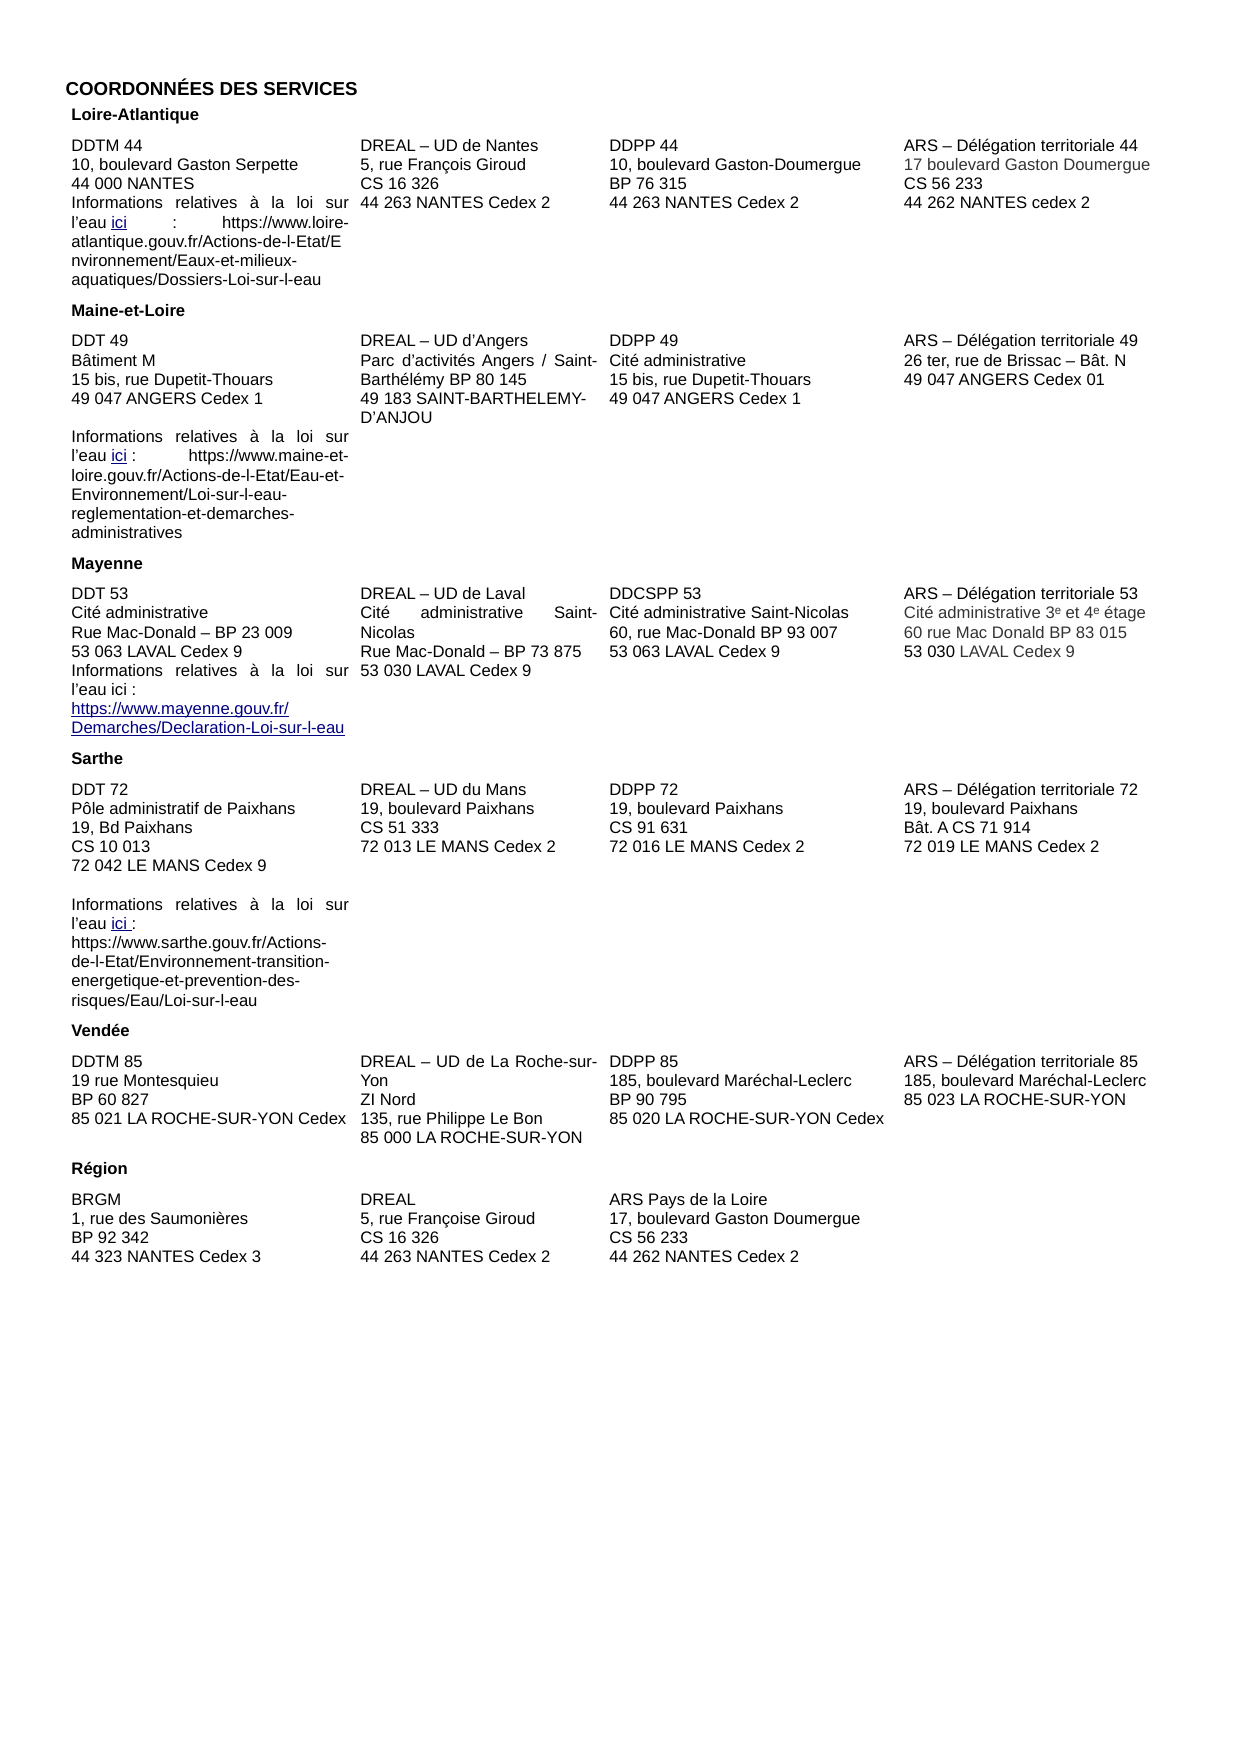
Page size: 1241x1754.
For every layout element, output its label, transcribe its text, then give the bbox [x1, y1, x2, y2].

table_cell DREAL – UD de Nantes 5, rue François Giroud CS 16 326 44 263 NANTES Cedex 2 [355, 130, 603, 295]
table_cell DREAL 5, rue Françoise Giroud CS 16 326 44 263 NANTES Cedex 2 [355, 1184, 603, 1272]
table_header Loire-Atlantique [65, 100, 1175, 130]
table_cell ARS – Délégation territoriale 49 26 ter, rue de Brissac – Bât. N 49 047 ANGERS Cedex 01 [898, 326, 1175, 548]
table_cell DDTM 85 19 rue Montesquieu BP 60 827 85 021 LA ROCHE-SUR-YON Cedex [65, 1046, 354, 1153]
table_cell DDT 72 Pôle administratif de Paixhans 19, Bd Paixhans CS 10 013 72 042 LE MANS Cedex 9 Informations relatives à la loi sur l’eau ici : https://www.sarthe.gouv.fr/Actions-de-l-Etat/Environnement-transition-energetique-et-prevention-des-risques/Eau/Loi-sur-l-eau [65, 774, 354, 1015]
table_cell DDPP 49 Cité administrative 15 bis, rue Dupetit-Thouars 49 047 ANGERS Cedex 1 [603, 326, 898, 548]
table_cell DDPP 72 19, boulevard Paixhans CS 91 631 72 016 LE MANS Cedex 2 [603, 774, 898, 1015]
table_cell ARS – Délégation territoriale 85 185, boulevard Maréchal-Leclerc 85 023 LA ROCHE-SUR-YON [898, 1046, 1175, 1153]
table_cell DREAL – UD de Laval Cité administrative Saint-Nicolas Rue Mac-Donald – BP 73 875 53 030 LAVAL Cedex 9 [355, 579, 603, 743]
table_cell DDT 49 Bâtiment M 15 bis, rue Dupetit-Thouars 49 047 ANGERS Cedex 1 Informations relatives à la loi sur l’eau ici : https://www.maine-et-loire.gouv.fr/Actions-de-l-Etat/Eau-et-Environnement/Loi-sur-l-eau-reglementation-et-demarches-administratives [65, 326, 354, 548]
table_cell DDCSPP 53 Cité administrative Saint-Nicolas 60, rue Mac-Donald BP 93 007 53 063 LAVAL Cedex 9 [603, 579, 898, 743]
table_cell ARS – Délégation territoriale 44 17 boulevard Gaston Doumergue CS 56 233 44 262 NANTES cedex 2 [898, 130, 1175, 295]
table_cell ARS – Délégation territoriale 53 Cité administrative 3ᵉ et 4ᵉ étage 60 rue Mac Donald BP 83 015 53 030 LAVAL Cedex 9 [898, 579, 1175, 743]
table_header COORDONNÉES DES SERVICES [60, 72, 1182, 1278]
table_cell DREAL – UD du Mans 19, boulevard Paixhans CS 51 333 72 013 LE MANS Cedex 2 [355, 774, 603, 1015]
table_cell DREAL – UD d’Angers Parc d’activités Angers / Saint-Barthélémy BP 80 145 49 183 SAINT-BARTHELEMY-D’ANJOU [355, 326, 603, 548]
table_cell ARS Pays de la Loire 17, boulevard Gaston Doumergue CS 56 233 44 262 NANTES Cedex 2 [603, 1184, 898, 1272]
table_cell Région [65, 1153, 1175, 1184]
table_cell DDPP 85 185, boulevard Maréchal-Leclerc BP 90 795 85 020 LA ROCHE-SUR-YON Cedex [603, 1046, 898, 1153]
table_cell Maine-et-Loire [65, 295, 1175, 326]
table_cell DDT 53 Cité administrative Rue Mac-Donald – BP 23 009 53 063 LAVAL Cedex 9 Informations relatives à la loi sur l’eau ici : https://www.mayenne.gouv.fr/Demarches/Declaration-Loi-sur-l-eau [65, 579, 354, 743]
table_cell Vendée [65, 1015, 1175, 1046]
table_cell ARS – Délégation territoriale 72 19, boulevard Paixhans Bât. A CS 71 914 72 019 LE MANS Cedex 2 [898, 774, 1175, 1015]
table_cell BRGM 1, rue des Saumonières BP 92 342 44 323 NANTES Cedex 3 [65, 1184, 354, 1272]
table_cell DREAL – UD de La Roche-sur-Yon ZI Nord 135, rue Philippe Le Bon 85 000 LA ROCHE-SUR-YON [355, 1046, 603, 1153]
table_cell Sarthe [65, 743, 1175, 774]
table_cell DDTM 44 10, boulevard Gaston Serpette 44 000 NANTES Informations relatives à la loi sur l’eau ici : https://www.loire-atlantique.gouv.fr/Actions-de-l-Etat/Environnement/Eaux-et-milieux-aquatiques/Dossiers-Loi-sur-l-eau [65, 130, 354, 295]
table_cell Mayenne [65, 548, 1175, 578]
table_cell [898, 1184, 1175, 1272]
table_cell DDPP 44 10, boulevard Gaston-Doumergue BP 76 315 44 263 NANTES Cedex 2 [603, 130, 898, 295]
